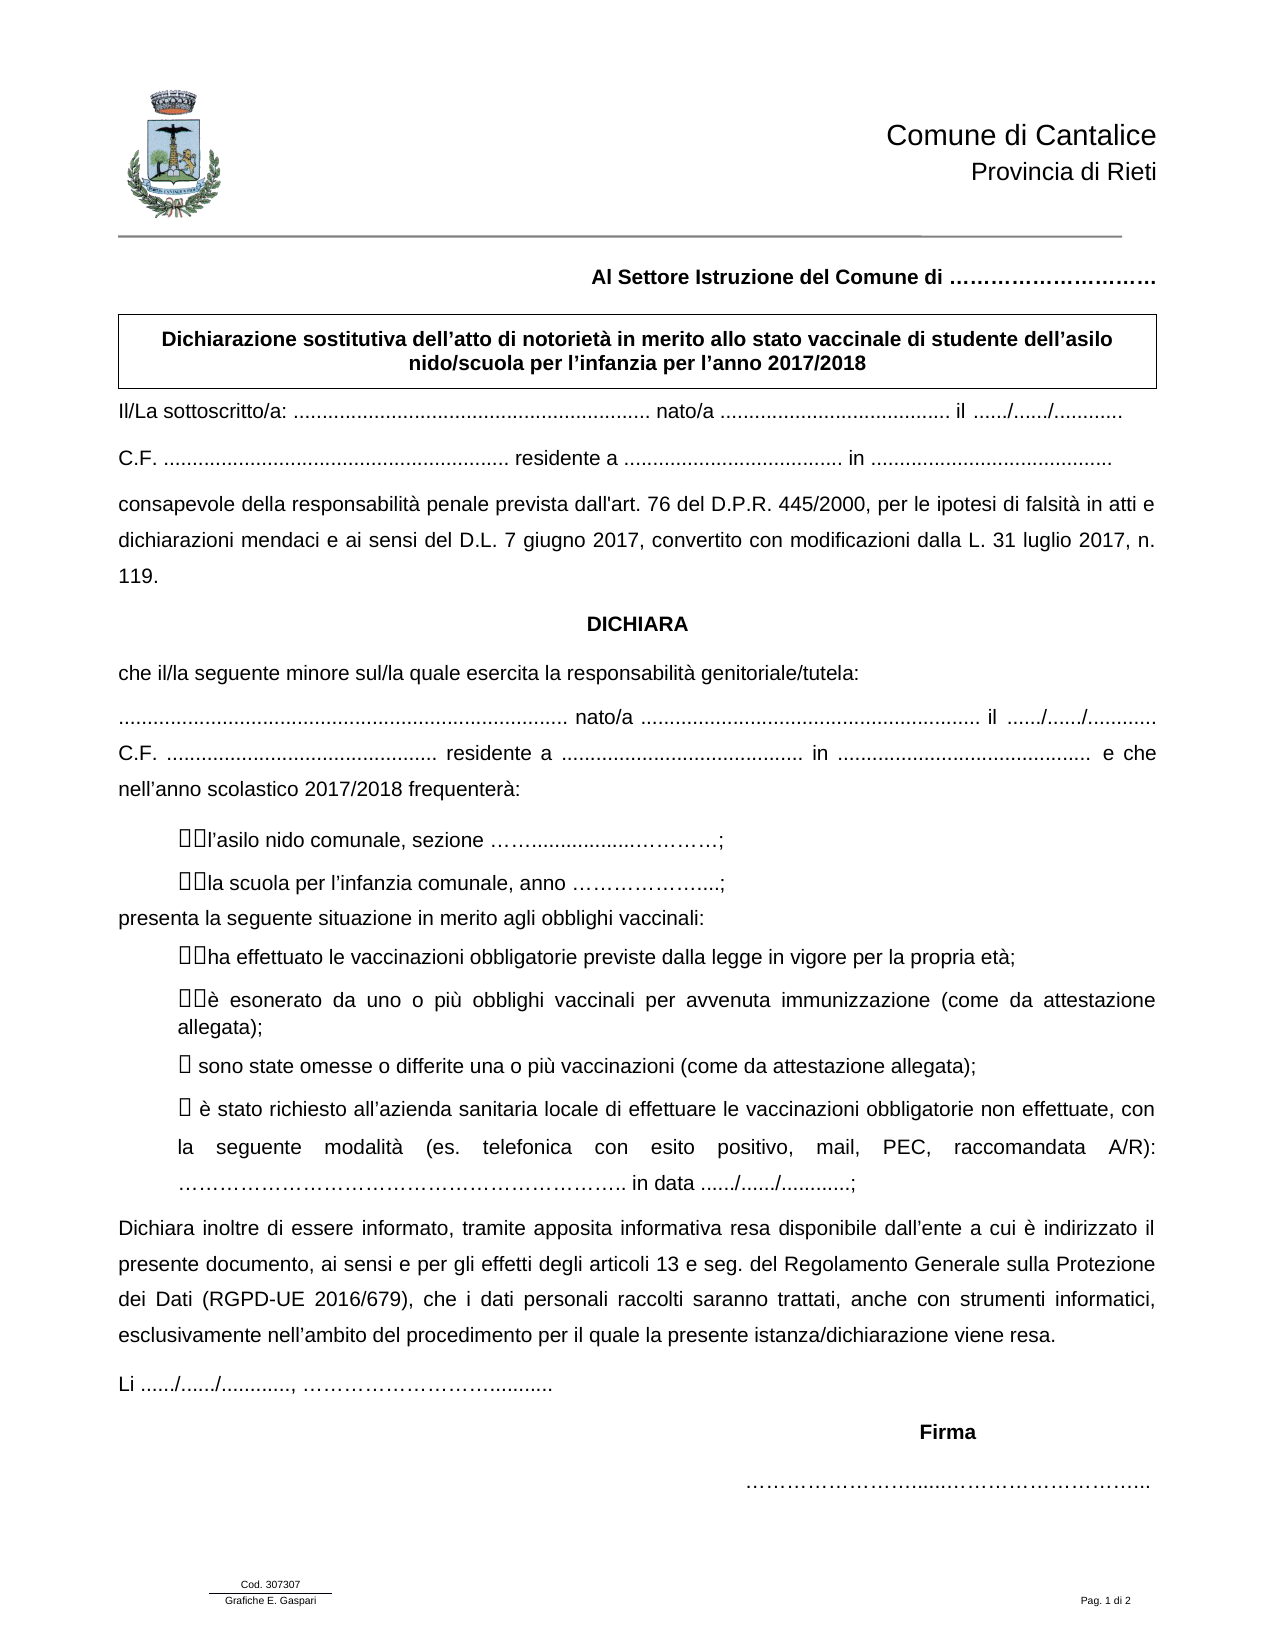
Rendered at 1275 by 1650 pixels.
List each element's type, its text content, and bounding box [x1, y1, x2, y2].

text Comune di Cantalice [224, 118, 1157, 152]
text  sono state omesse o differite una o più vaccinazioni (come da attestazione allegata); [177, 1047, 1157, 1081]
text Al Settore Istruzione del Comune di ………………………… [118, 265, 1157, 289]
text Li ....../....../............, ………………………........... [118, 1372, 1157, 1396]
text C.F. ............................................................ residente a ...................................... in .......................................... [118, 445, 1157, 469]
text è esonerato da uno o più obblighi vaccinali per avvenuta immunizzazione (come da attestazione allegata); [177, 980, 1157, 1038]
picture [122, 87, 224, 219]
text Provincia di Rieti [224, 157, 1157, 185]
text presenta la seguente situazione in merito agli obblighi vaccinali: [118, 906, 1157, 930]
text ……………………......………………………... [118, 1468, 1157, 1492]
text Il/La sottoscritto/a: .............................................................. nato/a ........................................ il ....../....../............ [118, 399, 1157, 423]
text l’asilo nido comunale, sezione ……..................…………; [177, 821, 1157, 855]
text Firma [118, 1420, 1157, 1444]
table_header Dichiarazione sostitutiva dell’atto di notorietà in merito allo stato vaccinale di studente dell’asilo nido/scuola per l’infanzia per l’anno 2017/2018 [119, 315, 1156, 388]
text che il/la seguente minore sul/la quale esercita la responsabilità genitoriale/tutela: [118, 661, 1157, 684]
text Dichiara inoltre di essere informato, tramite apposita informativa resa disponibile dall’ente a cui è indirizzato il presente documento, ai sensi e per gli effetti degli articoli 13 e seg. del Regolamento Generale sulla Protezione dei Dati (RGPD-UE 2016/679), che i dati personali raccolti saranno trattati, anche con strumenti informatici, esclusivamente nell’ambito del procedimento per il quale la presente istanza/dichiarazione viene resa. [118, 1215, 1157, 1347]
text DICHIARA [118, 612, 1157, 636]
text  è stato richiesto all’azienda sanitaria locale di effettuare le vaccinazioni obbligatorie non effettuate, con la seguente modalità (es. telefonica con esito positivo, mail, PEC, raccomandata A/R): ……………………………………………………….. in data ....../....../............; [177, 1089, 1157, 1195]
text consapevole della responsabilità penale prevista dall'art. 76 del D.P.R. 445/2000, per le ipotesi di falsità in atti e dichiarazioni mendaci e ai sensi del D.L. 7 giugno 2017, convertito con modificazioni dalla L. 31 luglio 2017, n. 119. [118, 492, 1157, 588]
text .............................................................................. nato/a ........................................................... il ....../....../............ C.F. ............................................... residente a .......................................... in ............................................ e che nell’anno scolastico 2017/2018 frequenterà: [118, 705, 1157, 801]
text ha effettuato le vaccinazioni obbligatorie previste dalla legge in vigore per la propria età; [177, 938, 1157, 972]
text la scuola per l’infanzia comunale, anno ………………....; [177, 863, 1157, 897]
